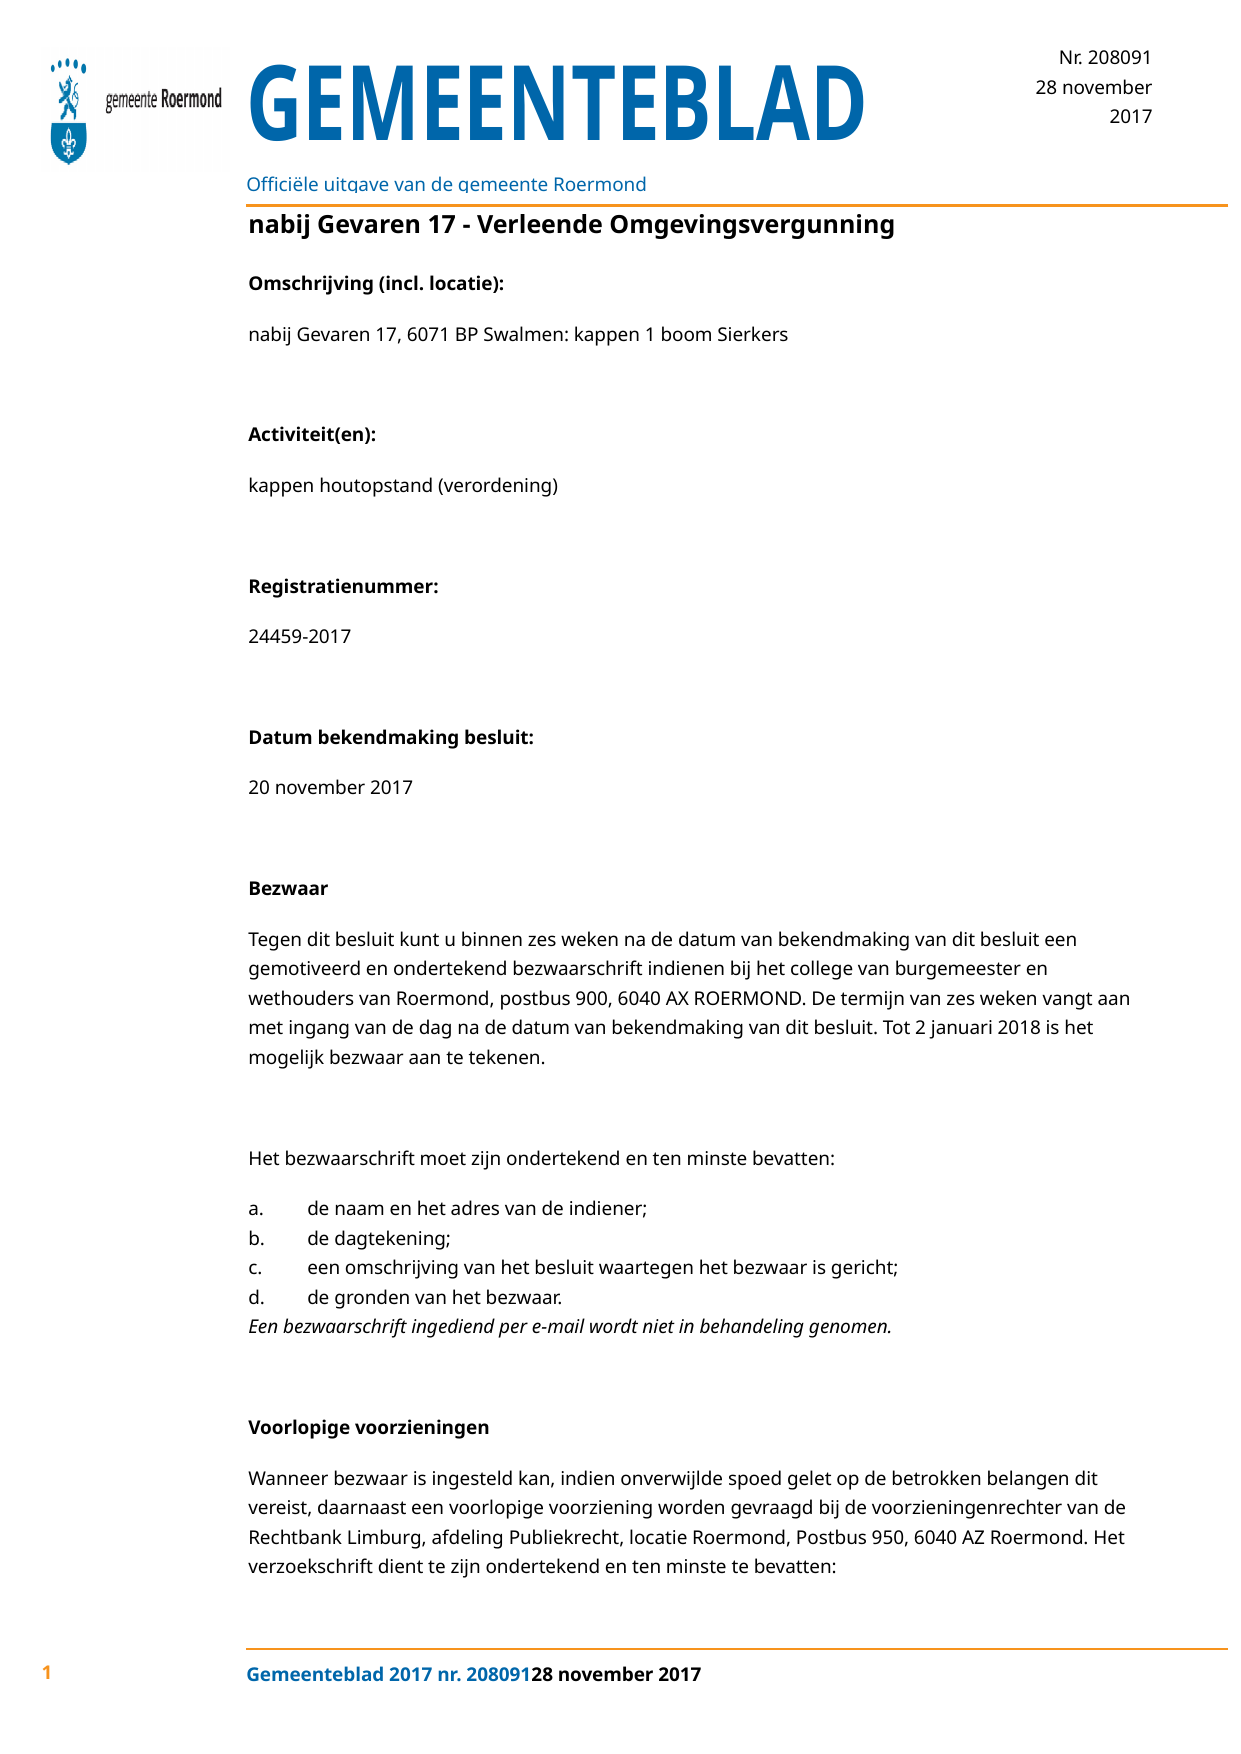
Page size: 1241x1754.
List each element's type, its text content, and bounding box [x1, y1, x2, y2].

list de gronden van het bezwaar. [248, 1284, 1152, 1310]
text Tegen dit besluit kunt u binnen zes weken na de datum van bekendmaking van dit besluit een gemotiveerd en ondertekend bezwaarschrift indienen bij het college van burgemeester en wethouders van Roermond, postbus 900, 6040 AX ROERMOND. De termijn van zes weken vangt aan met ingang van de dag na de datum van bekendmaking van dit besluit. Tot 2 januari 2018 is het mogelijk bezwaar aan te tekenen. [248, 926, 1152, 1070]
list een omschrijving van het besluit waartegen het bezwaar is gericht; [248, 1254, 1152, 1280]
text kappen houtopstand (verordening) [248, 472, 1152, 498]
text Activiteit(en): [248, 422, 1152, 447]
text Omschrijving (incl. locatie): [248, 270, 1152, 296]
text 24459-2017 [248, 623, 1152, 649]
text Het bezwaarschrift moet zijn ondertekend en ten minste bevatten: [248, 1145, 1152, 1171]
text 20 november 2017 [248, 774, 1152, 800]
list de dagtekening; [248, 1225, 1152, 1251]
text Registratienummer: [248, 573, 1152, 598]
text nabij Gevaren 17, 6071 BP Swalmen: kappen 1 boom Sierkers [248, 321, 1152, 346]
text nabij Gevaren 17 - Verleende Omgevingsvergunning [248, 207, 1152, 241]
picture [41, 47, 231, 172]
text Wanneer bezwaar is ingesteld kan, indien onverwijlde spoed gelet op de betrokken belangen dit vereist, daarnaast een voorlopige voorziening worden gevraagd bij de voorzieningenrechter van de Rechtbank Limburg, afdeling Publiekrecht, locatie Roermond, Postbus 950, 6040 AZ Roermond. Het verzoekschrift dient te zijn ondertekend en ten minste te bevatten: [248, 1465, 1152, 1579]
text Bezwaar [248, 875, 1152, 901]
text Voorlopige voorzieningen [248, 1414, 1152, 1440]
list de naam en het adres van de indiener; [248, 1195, 1152, 1221]
text Datum bekendmaking besluit: [248, 724, 1152, 750]
text Een bezwaarschrift ingediend per e-mail wordt niet in behandeling genomen. [248, 1314, 1152, 1339]
